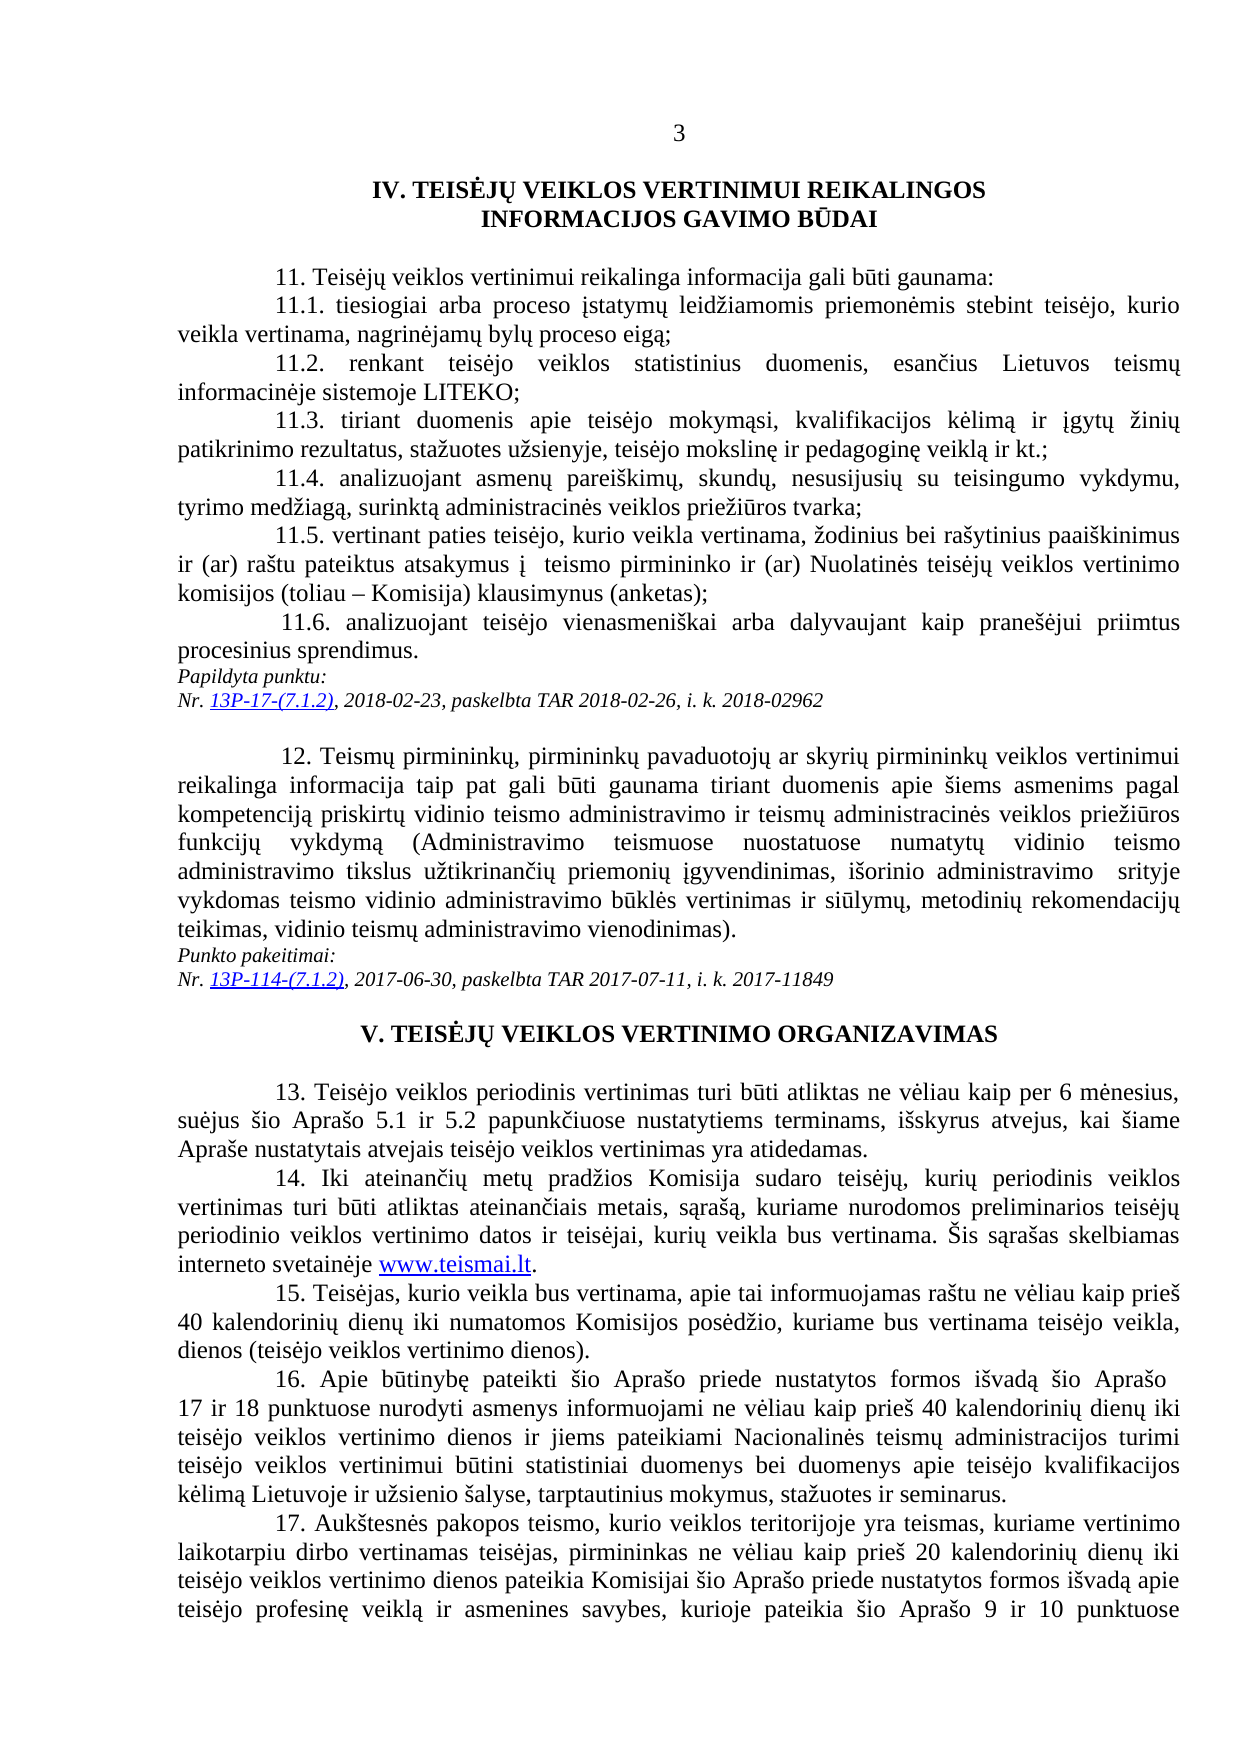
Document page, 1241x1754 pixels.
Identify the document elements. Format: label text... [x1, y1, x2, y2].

text 11.1. tiesiogiai arba proceso įstatymų leidžiamomis priemonėmis stebint teisėjo, kurio veikla vertinama, nagrinėjamų bylų proceso eigą; [177, 291, 1181, 348]
text 15. Teisėjas, kurio veikla bus vertinama, apie tai informuojamas raštu ne vėliau kaip prieš 40 kalendorinių dienų iki numatomos Komisijos posėdžio, kuriame bus vertinama teisėjo veikla, dienos (teisėjo veiklos vertinimo dienos). [177, 1278, 1181, 1364]
text 13. Teisėjo veiklos periodinis vertinimas turi būti atliktas ne vėliau kaip per 6 mėnesius, suėjus šio Aprašo 5.1 ir 5.2 papunkčiuose nustatytiems terminams, išskyrus atvejus, kai šiame Apraše nustatytais atvejais teisėjo veiklos vertinimas yra atidedamas. [177, 1077, 1181, 1163]
text Papildyta punktu: [177, 664, 1181, 688]
text 11. Teisėjų veiklos vertinimui reikalinga informacija gali būti gaunama: [177, 262, 1181, 291]
text INFORMACIJOS GAVIMO BŪDAI [177, 204, 1181, 233]
text 12. Teismų pirmininkų, pirmininkų pavaduotojų ar skyrių pirmininkų veiklos vertinimui reikalinga informacija taip pat gali būti gaunama tiriant duomenis apie šiems asmenims pagal kompetenciją priskirtų vidinio teismo administravimo ir teismų administracinės veiklos priežiūros funkcijų vykdymą (Administravimo teismuose nuostatuose numatytų vidinio teismo administravimo tikslus užtikrinančių priemonių įgyvendinimas, išorinio administravimo srityje vykdomas teismo vidinio administravimo būklės vertinimas ir siūlymų, metodinių rekomendacijų teikimas, vidinio teismų administravimo vienodinimas). [177, 741, 1181, 942]
text 11.3. tiriant duomenis apie teisėjo mokymąsi, kvalifikacijos kėlimą ir įgytų žinių patikrinimo rezultatus, stažuotes užsienyje, teisėjo mokslinę ir pedagoginę veiklą ir kt.; [177, 406, 1181, 463]
text 11.6. analizuojant teisėjo vienasmeniškai arba dalyvaujant kaip pranešėjui priimtus procesinius sprendimus. [177, 607, 1181, 664]
text V. TEISĖJŲ VEIKLOS VERTINIMO ORGANIZAVIMAS [177, 1019, 1181, 1048]
text Nr. 13P-114-(7.1.2), 2017-06-30, paskelbta TAR 2017-07-11, i. k. 2017-11849 [177, 967, 1181, 991]
text 16. Apie būtinybę pateikti šio Aprašo priede nustatytos formos išvadą šio Aprašo 17 ir 18 punktuose nurodyti asmenys informuojami ne vėliau kaip prieš 40 kalendorinių dienų iki teisėjo veiklos vertinimo dienos ir jiems pateikiami Nacionalinės teismų administracijos turimi teisėjo veiklos vertinimui būtini statistiniai duomenys bei duomenys apie teisėjo kvalifikacijos kėlimą Lietuvoje ir užsienio šalyse, tarptautinius mokymus, stažuotes ir seminarus. [177, 1364, 1181, 1508]
text 11.5. vertinant paties teisėjo, kurio veikla vertinama, žodinius bei rašytinius paaiškinimus ir (ar) raštu pateiktus atsakymus į teismo pirmininko ir (ar) Nuolatinės teisėjų veiklos vertinimo komisijos (toliau – Komisija) klausimynus (anketas); [177, 521, 1181, 607]
text Punkto pakeitimai: [177, 942, 1181, 967]
text 11.4. analizuojant asmenų pareiškimų, skundų, nesusijusių su teisingumo vykdymu, tyrimo medžiagą, surinktą administracinės veiklos priežiūros tvarka; [177, 463, 1181, 521]
text Nr. 13P-17-(7.1.2), 2018-02-23, paskelbta TAR 2018-02-26, i. k. 2018-02962 [177, 688, 1181, 712]
text IV. TEISĖJŲ VEIKLOS VERTINIMUI REIKALINGOS [177, 176, 1181, 204]
text 14. Iki ateinančių metų pradžios Komisija sudaro teisėjų, kurių periodinis veiklos vertinimas turi būti atliktas ateinančiais metais, sąrašą, kuriame nurodomos preliminarios teisėjų periodinio veiklos vertinimo datos ir teisėjai, kurių veikla bus vertinama. Šis sąrašas skelbiamas interneto svetainėje www.teismai.lt. [177, 1163, 1181, 1278]
text 17. Aukštesnės pakopos teismo, kurio veiklos teritorijoje yra teismas, kuriame vertinimo laikotarpiu dirbo vertinamas teisėjas, pirmininkas ne vėliau kaip prieš 20 kalendorinių dienų iki teisėjo veiklos vertinimo dienos pateikia Komisijai šio Aprašo priede nustatytos formos išvadą apie teisėjo profesinę veiklą ir asmenines savybes, kurioje pateikia šio Aprašo 9 ir 10 punktuose [177, 1508, 1181, 1623]
text 11.2. renkant teisėjo veiklos statistinius duomenis, esančius Lietuvos teismų informacinėje sistemoje LITEKO; [177, 348, 1181, 406]
